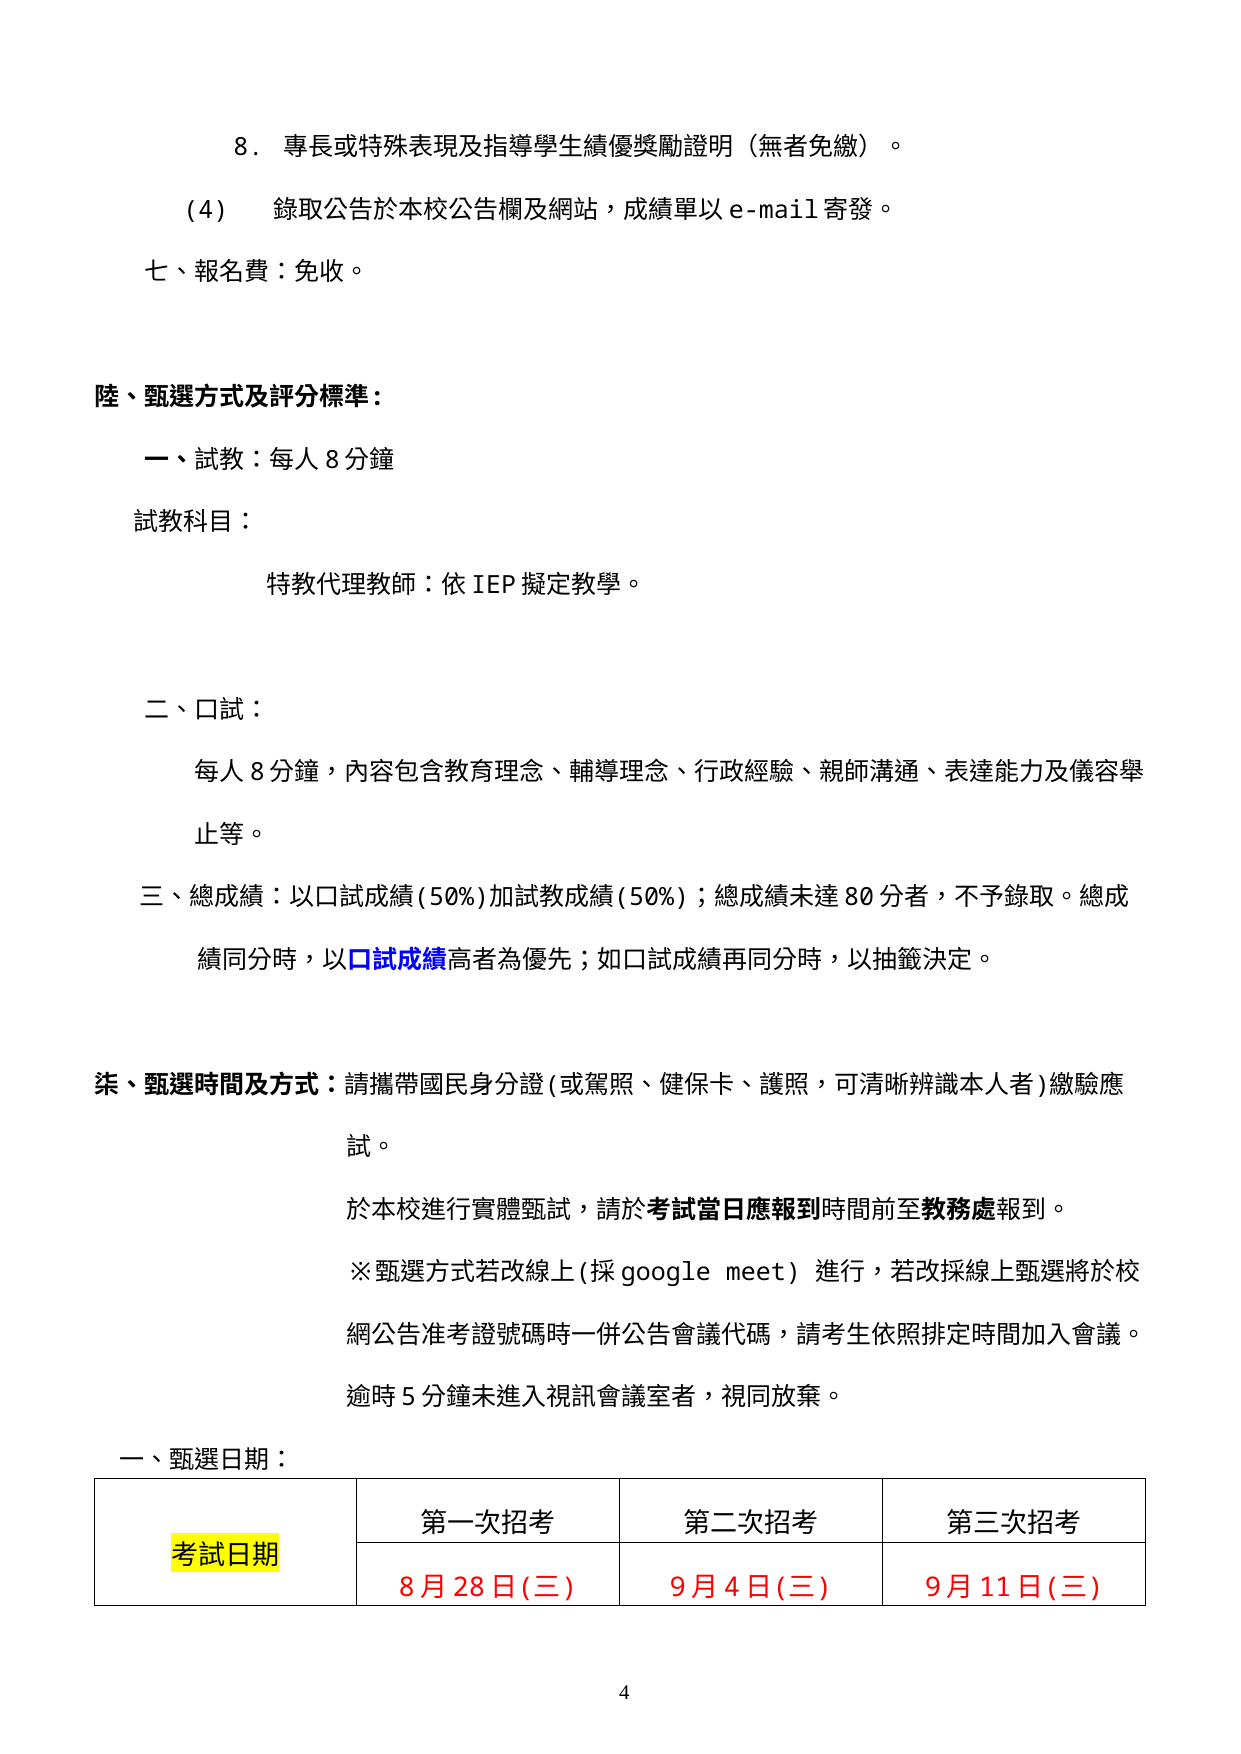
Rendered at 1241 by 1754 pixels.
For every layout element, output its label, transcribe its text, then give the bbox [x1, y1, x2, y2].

text 一、試教：每人8分鐘 [144, 416, 1146, 478]
text 三、總成績：以口試成績(50%)加試教成績(50%)；總成績未達80分者，不予錄取。總成績同分時，以口試成績高者為優先；如口試成績再同分時，以抽籤決定。 [139, 853, 1146, 978]
table_header 第三次招考 [883, 1479, 1145, 1542]
text 陸、甄選方式及評分標準: [94, 353, 1146, 416]
text 每人8分鐘，內容包含教育理念、輔導理念、行政經驗、親師溝通、表達能力及儀容舉止等。 [194, 728, 1146, 853]
table_cell 9月4日(三) [620, 1543, 882, 1605]
text 柒、甄選時間及方式：請攜帶國民身分證(或駕照、健保卡、護照，可清晰辨識本人者)繳驗應試。 [94, 1041, 1146, 1166]
list 錄取公告於本校公告欄及網站，成績單以e-mail寄發。 [183, 166, 1146, 228]
table_header 第二次招考 [620, 1479, 882, 1542]
text 七、報名費：免收。 [144, 228, 1146, 291]
list 專長或特殊表現及指導學生績優獎勵證明（無者免繳）。 [233, 103, 1146, 166]
text ※甄選方式若改線上(採google meet) 進行，若改採線上甄選將於校網公告准考證號碼時一併公告會議代碼，請考生依照排定時間加入會議。逾時5分鐘未進入視訊會議室者，視同放棄。 [346, 1228, 1146, 1416]
text 試教科目： [94, 478, 1146, 541]
table_header 考試日期 [95, 1479, 356, 1605]
text 二、口試： [144, 666, 1146, 728]
table_cell 8月28日(三) [357, 1543, 619, 1605]
table_cell 9月11日(三) [883, 1543, 1145, 1605]
text 一、甄選日期： [119, 1416, 1146, 1478]
text 於本校進行實體甄試，請於考試當日應報到時間前至教務處報到。 [94, 1166, 1146, 1228]
table_header 第一次招考 [357, 1479, 619, 1542]
text 特教代理教師：依IEP擬定教學。 [266, 541, 1146, 603]
